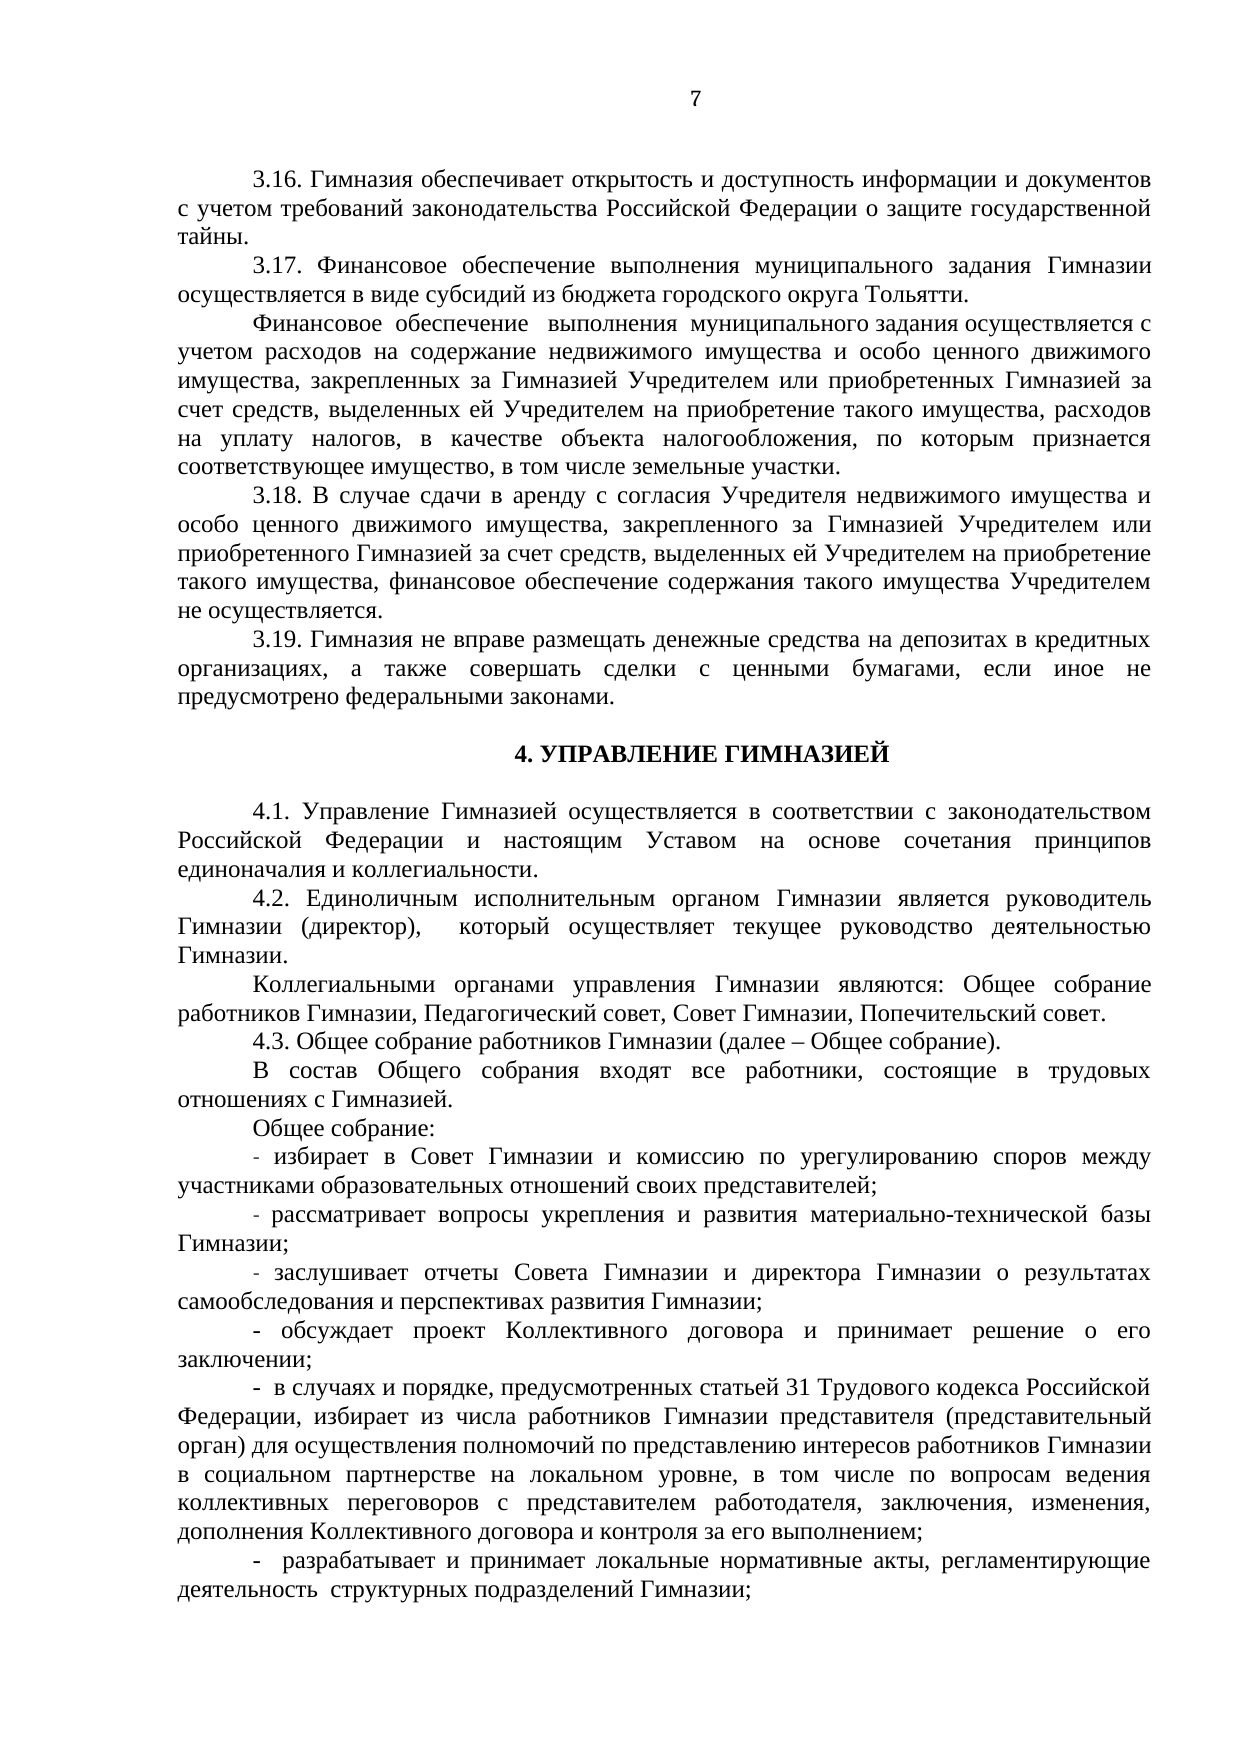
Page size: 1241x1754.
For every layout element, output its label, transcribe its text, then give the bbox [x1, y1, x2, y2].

text 4.2. Единоличным исполнительным органом Гимназии является руководитель Гимназии (директор), который осуществляет текущее руководство деятельностью Гимназии. [177, 883, 1152, 969]
text - рассматривает вопросы укрепления и развития материально-технической базы Гимназии; [177, 1199, 1152, 1257]
text Общее собрание: [177, 1113, 1152, 1141]
text Коллегиальными органами управления Гимназии являются: Общее собрание работников Гимназии, Педагогический совет, Совет Гимназии, Попечительский совет. [177, 969, 1152, 1026]
text 3.17. Финансовое обеспечение выполнения муниципального задания Гимназии осуществляется в виде субсидий из бюджета городского округа Тольятти. [177, 250, 1152, 308]
text - заслушивает отчеты Совета Гимназии и директора Гимназии о результатах самообследования и перспективах развития Гимназии; [177, 1257, 1152, 1315]
text Финансовое обеспечение выполнения муниципального задания осуществляется с учетом расходов на содержание недвижимого имущества и особо ценного движимого имущества, закрепленных за Гимназией Учредителем или приобретенных Гимназией за счет средств, выделенных ей Учредителем на приобретение такого имущества, расходов на уплату налогов, в качестве объекта налогообложения, по которым признается соответствующее имущество, в том числе земельные участки. [177, 308, 1152, 480]
text 3.16. Гимназия обеспечивает открытость и доступность информации и документов с учетом требований законодательства Российской Федерации о защите государственной тайны. [177, 164, 1152, 250]
text 4.3. Общее собрание работников Гимназии (далее – Общее собрание). [177, 1026, 1152, 1055]
text 4. УПРАВЛЕНИЕ ГИМНАЗИЕЙ [177, 739, 1152, 768]
text 3.19. Гимназия не вправе размещать денежные средства на депозитах в кредитных организациях, а также совершать сделки с ценными бумагами, если иное не предусмотрено федеральными законами. [177, 624, 1152, 710]
text - разрабатывает и принимает локальные нормативные акты, регламентирующие деятельность структурных подразделений Гимназии; [177, 1545, 1152, 1602]
text - избирает в Совет Гимназии и комиссию по урегулированию споров между участниками образовательных отношений своих представителей; [177, 1141, 1152, 1199]
text - обсуждает проект Коллективного договора и принимает решение о его заключении; [177, 1315, 1152, 1372]
text 4.1. Управление Гимназией осуществляется в соответствии с законодательством Российской Федерации и настоящим Уставом на основе сочетания принципов единоначалия и коллегиальности. [177, 796, 1152, 883]
text - в случаях и порядке, предусмотренных статьей 31 Трудового кодекса Российской Федерации, избирает из числа работников Гимназии представителя (представительный орган) для осуществления полномочий по представлению интересов работников Гимназии в социальном партнерстве на локальном уровне, в том числе по вопросам ведения коллективных переговоров с представителем работодателя, заключения, изменения, дополнения Коллективного договора и контроля за его выполнением; [177, 1372, 1152, 1545]
text 3.18. В случае сдачи в аренду с согласия Учредителя недвижимого имущества и особо ценного движимого имущества, закрепленного за Гимназией Учредителем или приобретенного Гимназией за счет средств, выделенных ей Учредителем на приобретение такого имущества, финансовое обеспечение содержания такого имущества Учредителем не осуществляется. [177, 480, 1152, 624]
text В состав Общего собрания входят все работники, состоящие в трудовых отношениях с Гимназией. [177, 1055, 1152, 1113]
